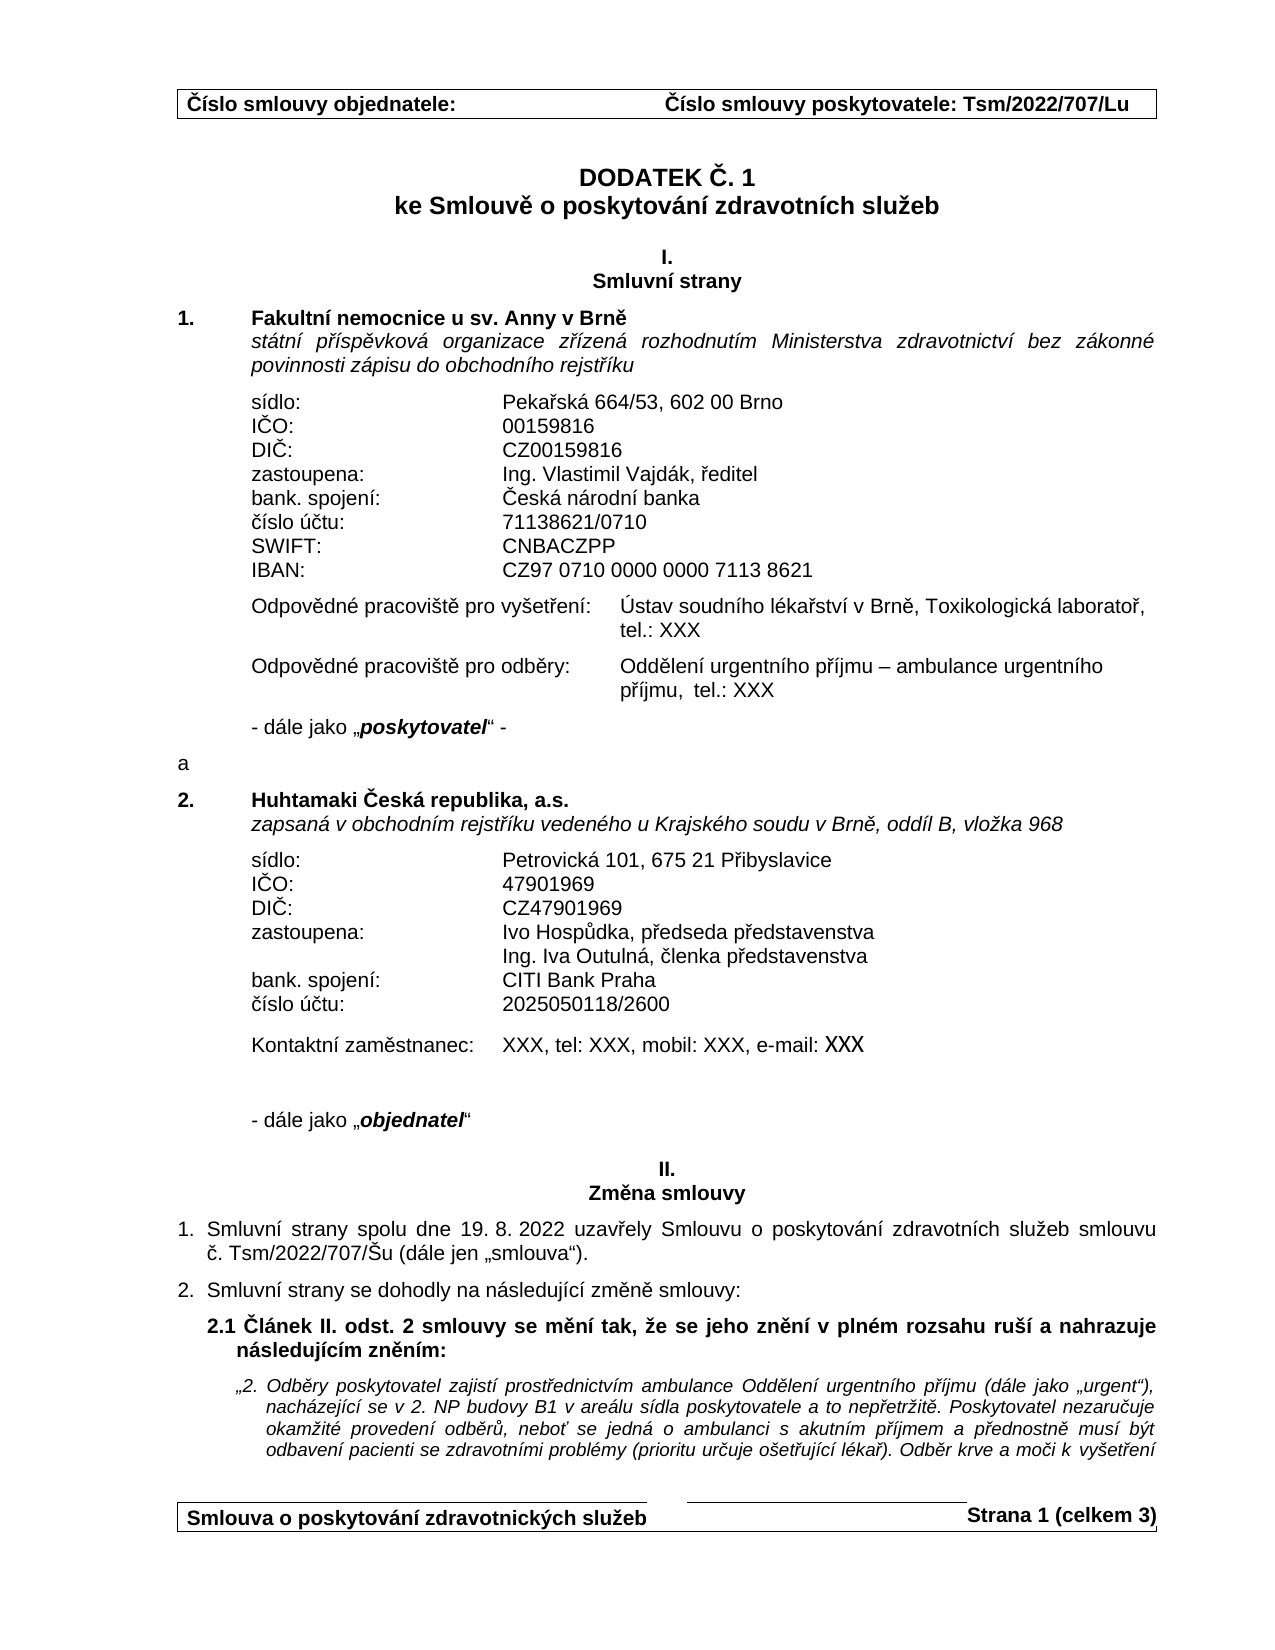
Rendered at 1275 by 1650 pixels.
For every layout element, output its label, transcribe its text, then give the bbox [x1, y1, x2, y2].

text - dále jako „poskytovatel“ - [177, 715, 1157, 739]
text sídlo: Pekařská 664/53, 602 00 Brno [251, 390, 1157, 414]
text IBAN: CZ97 0710 0000 0000 7113 8621 [251, 557, 1157, 581]
text I. [177, 245, 1157, 269]
text bank. spojení: CITI Bank Praha [251, 968, 1157, 992]
text Změna smlouvy [177, 1181, 1157, 1205]
text 1. Fakultní nemocnice u sv. Anny v Brně [177, 305, 1157, 329]
text Ing. Iva Outulná, členka představenstva [251, 944, 1157, 968]
text zapsaná v obchodním rejstříku vedeného u Krajského soudu v Brně, oddíl B, vložka 968 [251, 812, 1157, 836]
text zastoupena: Ivo Hospůdka, předseda představenstva [251, 920, 1157, 944]
text 2.1 Článek II. odst. 2 smlouvy se mění tak, že se jeho znění v plném rozsahu ruší a nahrazuje následujícím zněním: [207, 1314, 1157, 1362]
text DIČ: CZ47901969 [251, 896, 1157, 920]
text DIČ: CZ00159816 [251, 438, 1157, 462]
text bank. spojení: Česká národní banka [251, 486, 1157, 509]
text číslo účtu: 2025050118/2600 [251, 992, 1157, 1016]
text Odpovědné pracoviště pro vyšetření: Ústav soudního lékařství v Brně, Toxikologická laboratoř, tel.: XXX [251, 594, 1157, 642]
list Smluvní strany se dohodly na následující změně smlouvy: [177, 1278, 1157, 1302]
text - dále jako „objednatel“ [177, 1108, 1157, 1132]
text Smluvní strany [177, 269, 1157, 293]
text státní příspěvková organizace zřízená rozhodnutím Ministerstva zdravotnictví bez zákonné povinnosti zápisu do obchodního rejstříku [251, 329, 1157, 377]
text sídlo: Petrovická 101, 675 21 Přibyslavice [251, 848, 1157, 872]
text „2. Odběry poskytovatel zajistí prostřednictvím ambulance Oddělení urgentního příjmu (dále jako „urgent“), nacházející se v 2. NP budovy B1 v areálu sídla poskytovatele a to nepřetržitě. Poskytovatel nezaručuje okamžité provedení odběrů, neboť se jedná o ambulanci s akutním příjmem a přednostně musí být odbavení pacienti se zdravotními problémy (prioritu určuje ošetřující lékař). Odběr krve a moči k vyšetření [236, 1374, 1157, 1461]
text zastoupena: Ing. Vlastimil Vajdák, ředitel [251, 462, 1157, 486]
text a [177, 751, 1157, 775]
text II. [177, 1157, 1157, 1181]
text Odpovědné pracoviště pro odběry: Oddělení urgentního příjmu – ambulance urgentního příjmu, tel.: XXX [251, 654, 1157, 702]
text Kontaktní zaměstnanec: XXX, tel: XXX, mobil: XXX, e-mail: XXX [251, 1028, 1157, 1059]
text DODATEK Č. 1 [177, 162, 1157, 191]
list Smluvní strany spolu dne 19. 8. 2022 uzavřely Smlouvu o poskytování zdravotních služeb smlouvu č. Tsm/2022/707/Šu (dále jen „smlouva“). [177, 1217, 1157, 1265]
text SWIFT: CNBACZPP [251, 533, 1157, 557]
text číslo účtu: 71138621/0710 [251, 509, 1157, 533]
text ke Smlouvě o poskytování zdravotních služeb [177, 191, 1157, 220]
text IČO: 00159816 [251, 414, 1157, 438]
text 2. Huhtamaki Česká republika, a.s. [177, 788, 1157, 812]
text IČO: 47901969 [251, 872, 1157, 896]
